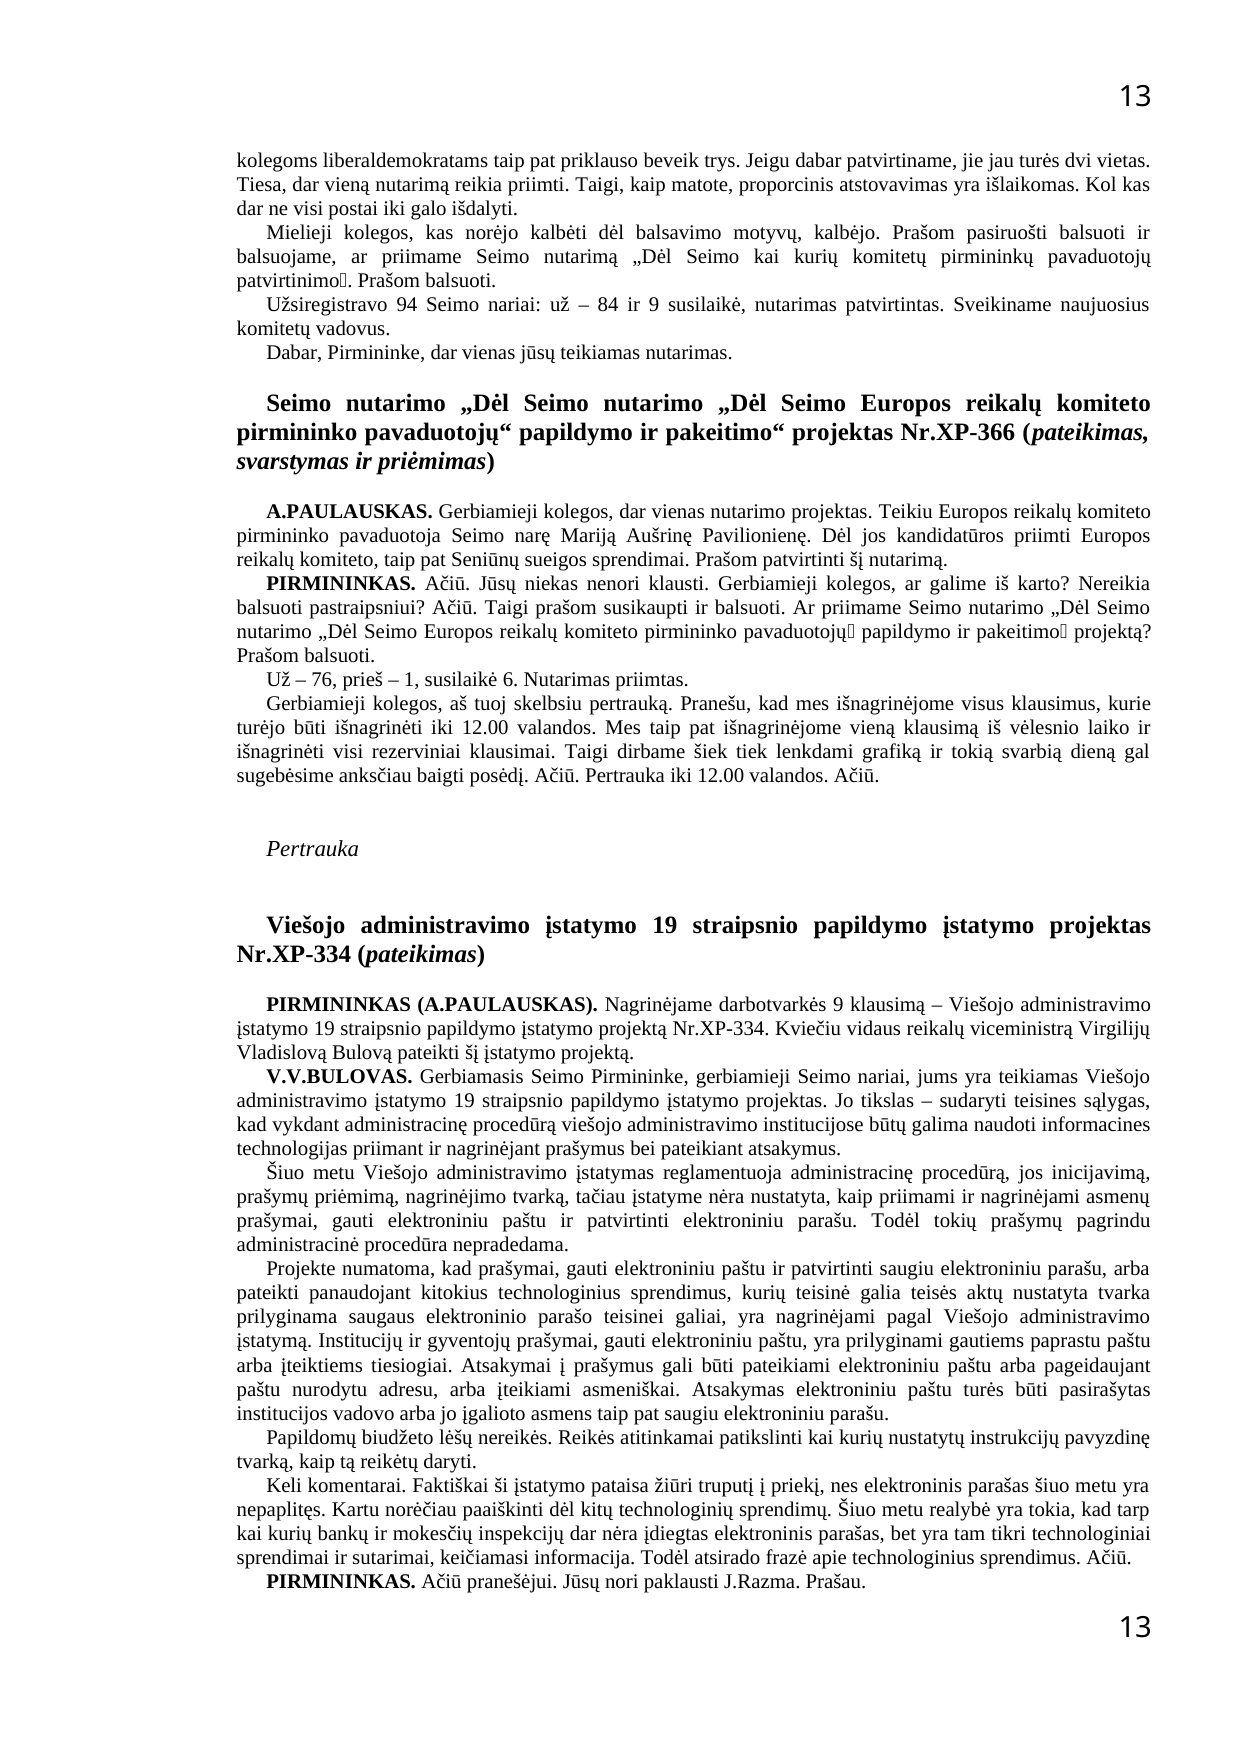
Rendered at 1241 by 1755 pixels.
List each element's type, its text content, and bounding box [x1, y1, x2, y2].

text Už – 76, prieš – 1, susilaikė 6. Nutarimas priimtas. [236, 667, 1152, 691]
text Papildomų biudžeto lėšų nereikės. Reikės atitinkamai patikslinti kai kurių nustatytų instrukcijų pavyzdinę tvarką, kaip tą reikėtų daryti. [236, 1425, 1152, 1473]
text kolegoms liberaldemokratams taip pat priklauso beveik trys. Jeigu dabar patvirtiname, jie jau turės dvi vietas. Tiesa, dar vieną nutarimą reikia priimti. Taigi, kaip matote, proporcinis atstovavimas yra išlaikomas. Kol kas dar ne visi postai iki galo išdalyti. [236, 148, 1152, 220]
text A.PAULAUSKAS. Gerbiamieji kolegos, dar vienas nutarimo projektas. Teikiu Europos reikalų komiteto pirmininko pavaduotoja Seimo narę Mariją Aušrinę Pavilionienę. Dėl jos kandidatūros priimti Europos reikalų komiteto, taip pat Seniūnų sueigos sprendimai. Prašom patvirtinti šį nutarimą. [236, 499, 1152, 571]
text Seimo nutarimo „Dėl Seimo nutarimo „Dėl Seimo Europos reikalų komiteto pirmininko pavaduotojų“ papildymo ir pakeitimo“ projektas Nr.XP-366 (pateikimas, svarstymas ir priėmimas) [236, 388, 1152, 474]
text Užsiregistravo 94 Seimo nariai: už – 84 ir 9 susilaikė, nutarimas patvirtintas. Sveikiname naujuosius komitetų vadovus. [236, 292, 1152, 340]
text Keli komentarai. Faktiškai ši įstatymo pataisa žiūri truputį į priekį, nes elektroninis parašas šiuo metu yra nepaplitęs. Kartu norėčiau paaiškinti dėl kitų technologinių sprendimų. Šiuo metu realybė yra tokia, kad tarp kai kurių bankų ir mokesčių inspekcijų dar nėra įdiegtas elektroninis parašas, bet yra tam tikri technologiniai sprendimai ir sutarimai, keičiamasi informacija. Todėl atsirado frazė apie technologinius sprendimus. Ačiū. [236, 1473, 1152, 1569]
text PIRMININKAS (A.PAULAUSKAS). Nagrinėjame darbotvarkės 9 klausimą – Viešojo administravimo įstatymo 19 straipsnio papildymo įstatymo projektą Nr.XP-334. Kviečiu vidaus reikalų viceministrą Virgilijų Vladislovą Bulovą pateikti šį įstatymo projektą. [236, 992, 1152, 1064]
text Viešojo administravimo įstatymo 19 straipsnio papildymo įstatymo projektas Nr.XP-334 (pateikimas) [236, 910, 1152, 967]
text Mielieji kolegos, kas norėjo kalbėti dėl balsavimo motyvų, kalbėjo. Prašom pasiruošti balsuoti ir balsuojame, ar priimame Seimo nutarimą „Dėl Seimo kai kurių komitetų pirmininkų pavaduotojų patvirtinimo. Prašom balsuoti. [236, 220, 1152, 292]
text Šiuo metu Viešojo administravimo įstatymas reglamentuoja administracinę procedūrą, jos inicijavimą, prašymų priėmimą, nagrinėjimo tvarką, tačiau įstatyme nėra nustatyta, kaip priimami ir nagrinėjami asmenų prašymai, gauti elektroniniu paštu ir patvirtinti elektroniniu parašu. Todėl tokių prašymų pagrindu administracinė procedūra nepradedama. [236, 1160, 1152, 1256]
text Projekte numatoma, kad prašymai, gauti elektroniniu paštu ir patvirtinti saugiu elektroniniu parašu, arba pateikti panaudojant kitokius technologinius sprendimus, kurių teisinė galia teisės aktų nustatyta tvarka prilyginama saugaus elektroninio parašo teisinei galiai, yra nagrinėjami pagal Viešojo administravimo įstatymą. Institucijų ir gyventojų prašymai, gauti elektroniniu paštu, yra prilyginami gautiems paprastu paštu arba įteiktiems tiesiogiai. Atsakymai į prašymus gali būti pateikiami elektroniniu paštu arba pageidaujant paštu nurodytu adresu, arba įteikiami asmeniškai. Atsakymas elektroniniu paštu turės būti pasirašytas institucijos vadovo arba jo įgalioto asmens taip pat saugiu elektroniniu parašu. [236, 1256, 1152, 1425]
text Pertrauka [236, 836, 1152, 862]
text PIRMININKAS. Ačiū. Jūsų niekas nenori klausti. Gerbiamieji kolegos, ar galime iš karto? Nereikia balsuoti pastraipsniui? Ačiū. Taigi prašom susikaupti ir balsuoti. Ar priimame Seimo nutarimo „Dėl Seimo nutarimo „Dėl Seimo Europos reikalų komiteto pirmininko pavaduotojų papildymo ir pakeitimo projektą? Prašom balsuoti. [236, 571, 1152, 667]
text V.V.BULOVAS. Gerbiamasis Seimo Pirmininke, gerbiamieji Seimo nariai, jums yra teikiamas Viešojo administravimo įstatymo 19 straipsnio papildymo įstatymo projektas. Jo tikslas – sudaryti teisines sąlygas, kad vykdant administracinę procedūrą viešojo administravimo institucijose būtų galima naudoti informacines technologijas priimant ir nagrinėjant prašymus bei pateikiant atsakymus. [236, 1064, 1152, 1160]
text PIRMININKAS. Ačiū pranešėjui. Jūsų nori paklausti J.Razma. Prašau. [236, 1569, 1152, 1593]
text Dabar, Pirmininke, dar vienas jūsų teikiamas nutarimas. [236, 340, 1152, 364]
text Gerbiamieji kolegos, aš tuoj skelbsiu pertrauką. Pranešu, kad mes išnagrinėjome visus klausimus, kurie turėjo būti išnagrinėti iki 12.00 valandos. Mes taip pat išnagrinėjome vieną klausimą iš vėlesnio laiko ir išnagrinėti visi rezerviniai klausimai. Taigi dirbame šiek tiek lenkdami grafiką ir tokią svarbią dieną gal sugebėsime anksčiau baigti posėdį. Ačiū. Pertrauka iki 12.00 valandos. Ačiū. [236, 691, 1152, 787]
